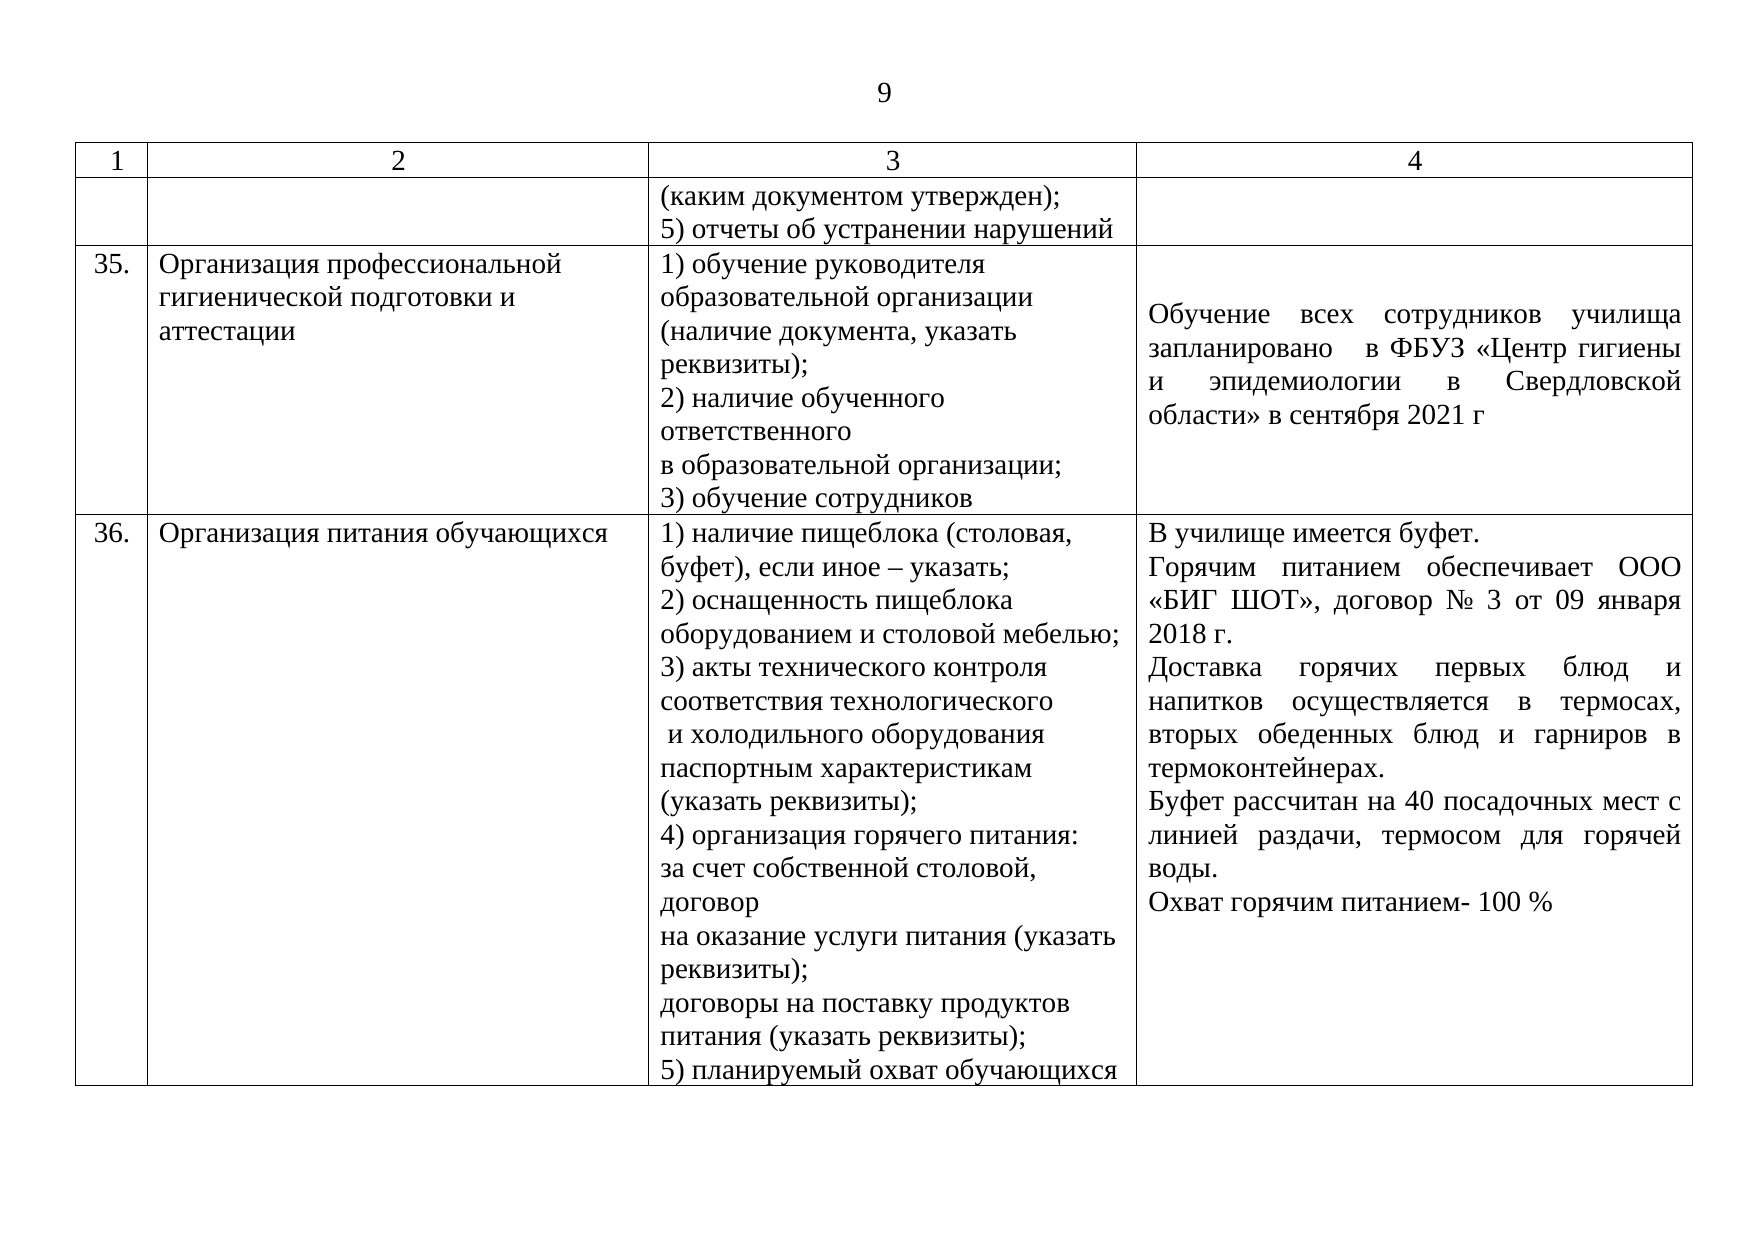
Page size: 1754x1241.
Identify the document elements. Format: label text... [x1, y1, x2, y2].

table_header 2 [148, 143, 648, 177]
table_cell 35. [76, 246, 147, 514]
table_header 4 [1137, 143, 1692, 177]
table_cell Обучение всех сотрудников училища запланировано в ФБУЗ «Центр гигиены и эпидемиологии в Свердловской области» в сентября 2021 г [1137, 246, 1692, 514]
table_cell Организация питания обучающихся [148, 515, 648, 1085]
table_cell [76, 178, 147, 245]
table_cell [1137, 178, 1692, 245]
table_header 3 [649, 143, 1136, 177]
table_cell [148, 178, 648, 245]
table_header 1 [76, 143, 147, 177]
table_cell В училище имеется буфет. Горячим питанием обеспечивает ООО «БИГ ШОТ», договор № 3 от 09 января 2018 г. Доставка горячих первых блюд и напитков осуществляется в термосах, вторых обеденных блюд и гарниров в термоконтейнерах. Буфет рассчитан на 40 посадочных мест с линией раздачи, термосом для горячей воды. Охват горячим питанием- 100 % [1137, 515, 1692, 1085]
table_cell 1) обучение руководителя образовательной организации (наличие документа, указать реквизиты); 2) наличие обученного ответственного в образовательной организации; 3) обучение сотрудников [649, 246, 1136, 514]
table_cell Организация профессиональной гигиенической подготовки и аттестации [148, 246, 648, 514]
table_cell 1) наличие пищеблока (столовая, буфет), если иное – указать; 2) оснащенность пищеблока оборудованием и столовой мебелью; 3) акты технического контроля соответствия технологического и холодильного оборудования паспортным характеристикам (указать реквизиты); 4) организация горячего питания: за счет собственной столовой, договор на оказание услуги питания (указать реквизиты); договоры на поставку продуктов питания (указать реквизиты); 5) планируемый охват обучающихся [649, 515, 1136, 1085]
table_cell (каким документом утвержден); 5) отчеты об устранении нарушений [649, 178, 1136, 245]
table_cell 36. [76, 515, 147, 1085]
